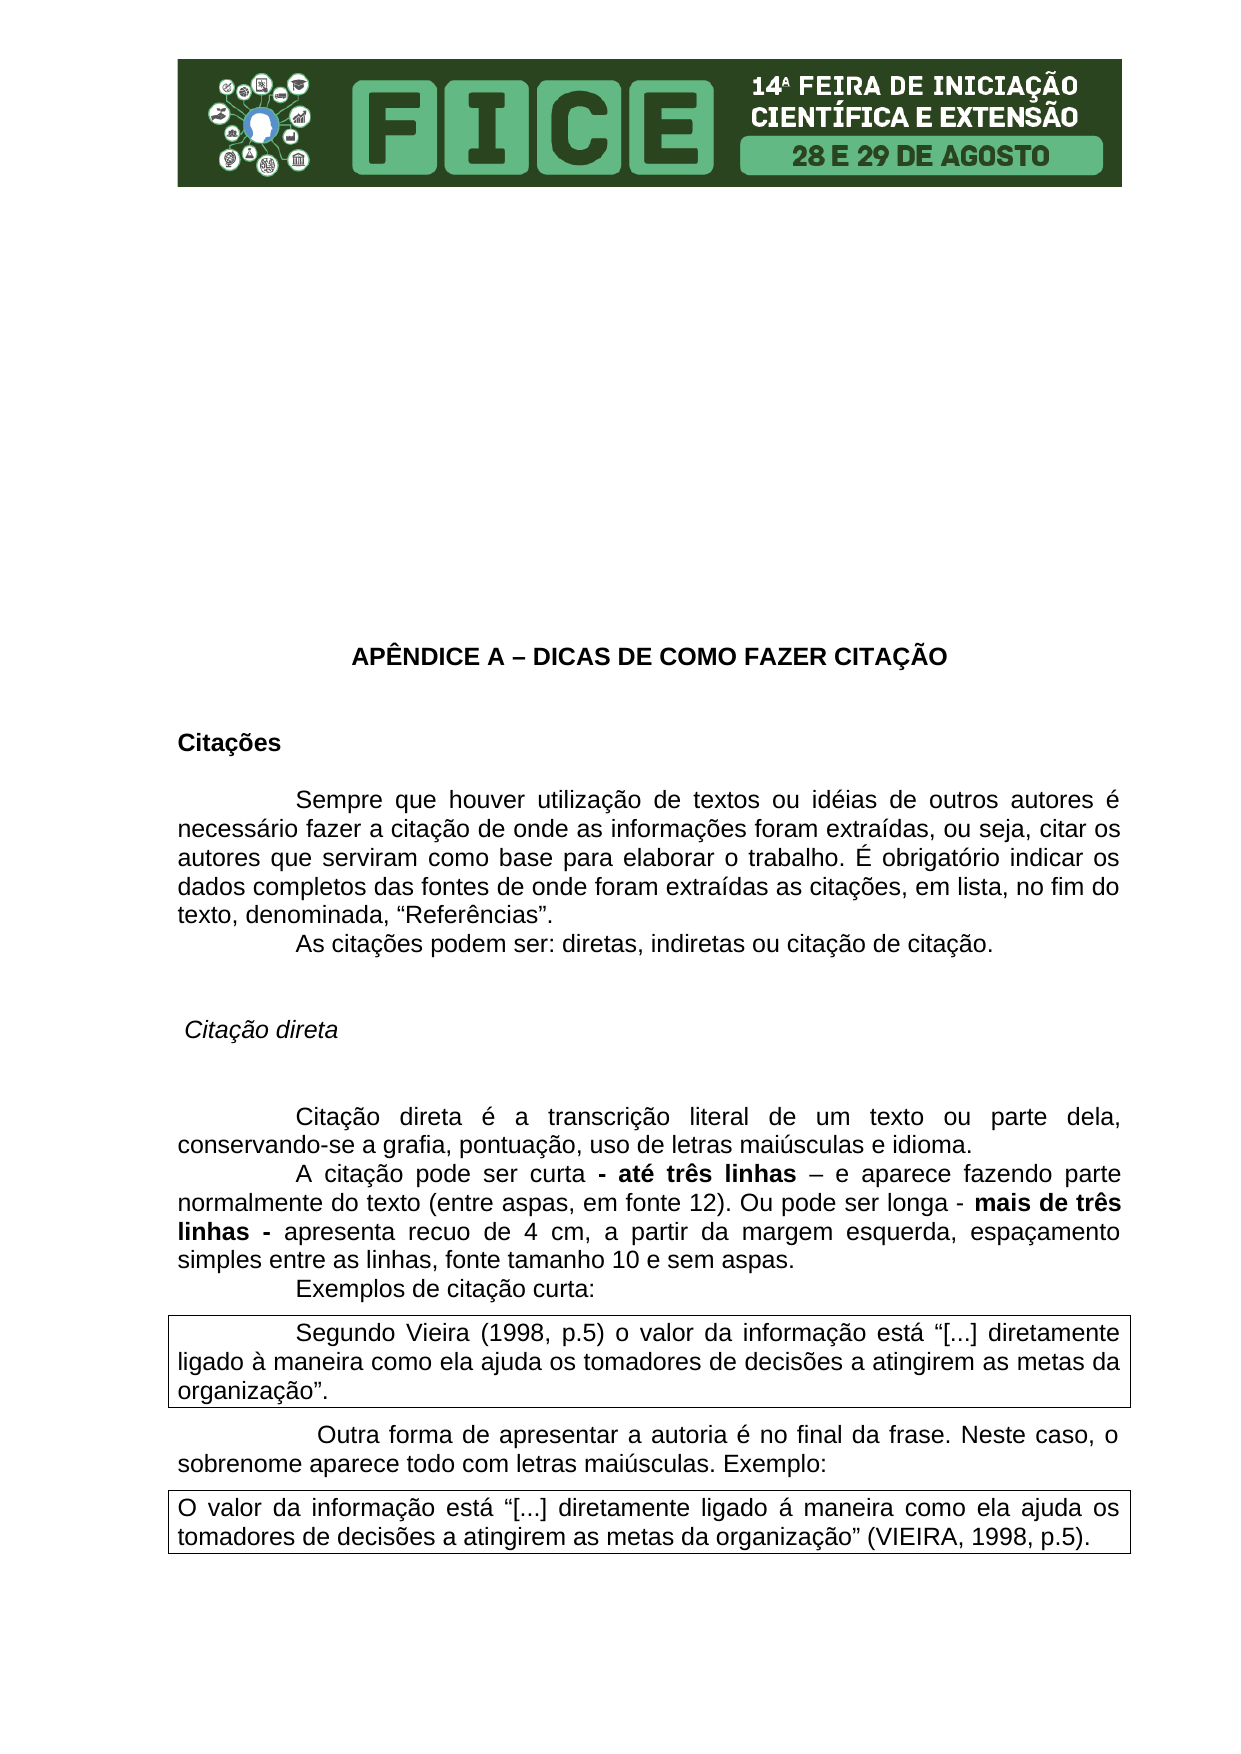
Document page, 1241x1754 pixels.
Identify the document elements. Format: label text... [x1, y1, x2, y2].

subtitle Citação direta [177, 1015, 1122, 1044]
picture [177, 59, 1122, 187]
subtitle APÊNDICE A – DICAS DE COMO FAZER CITAÇÃO [177, 641, 1122, 670]
subtitle Sempre que houver utilização de textos ou idéias de outros autores é necessário fazer a citação de onde as informações foram extraídas, ou seja, citar os autores que serviram como base para elaborar o trabalho. É obrigatório indicar os dados completos das fontes de onde foram extraídas as citações, em lista, no fim do texto, denominada, “Referências”. [177, 785, 1122, 929]
subtitle As citações podem ser: diretas, indiretas ou citação de citação. [177, 929, 1122, 958]
subtitle Segundo Vieira (1998, p.5) o valor da informação está “[...] diretamente ligado à maneira como ela ajuda os tomadores de decisões a atingirem as metas da organização”. [169, 1316, 1130, 1407]
subtitle Citação direta é a transcrição literal de um texto ou parte dela, conservando-se a grafia, pontuação, uso de letras maiúsculas e idioma. [177, 1101, 1122, 1159]
subtitle A citação pode ser curta - até três linhas – e aparece fazendo parte normalmente do texto (entre aspas, em fonte 12). Ou pode ser longa - mais de três linhas - apresenta recuo de 4 cm, a partir da margem esquerda, espaçamento simples entre as linhas, fonte tamanho 10 e sem aspas. [177, 1159, 1122, 1274]
subtitle Exemplos de citação curta: [177, 1274, 1122, 1303]
subtitle Outra forma de apresentar a autoria é no final da frase. Neste caso, o sobrenome aparece todo com letras maiúsculas. Exemplo: [177, 1420, 1122, 1478]
subtitle O valor da informação está “[...] diretamente ligado á maneira como ela ajuda os tomadores de decisões a atingirem as metas da organização” (VIEIRA, 1998, p.5). [169, 1491, 1130, 1553]
subtitle Citações [177, 728, 1122, 756]
